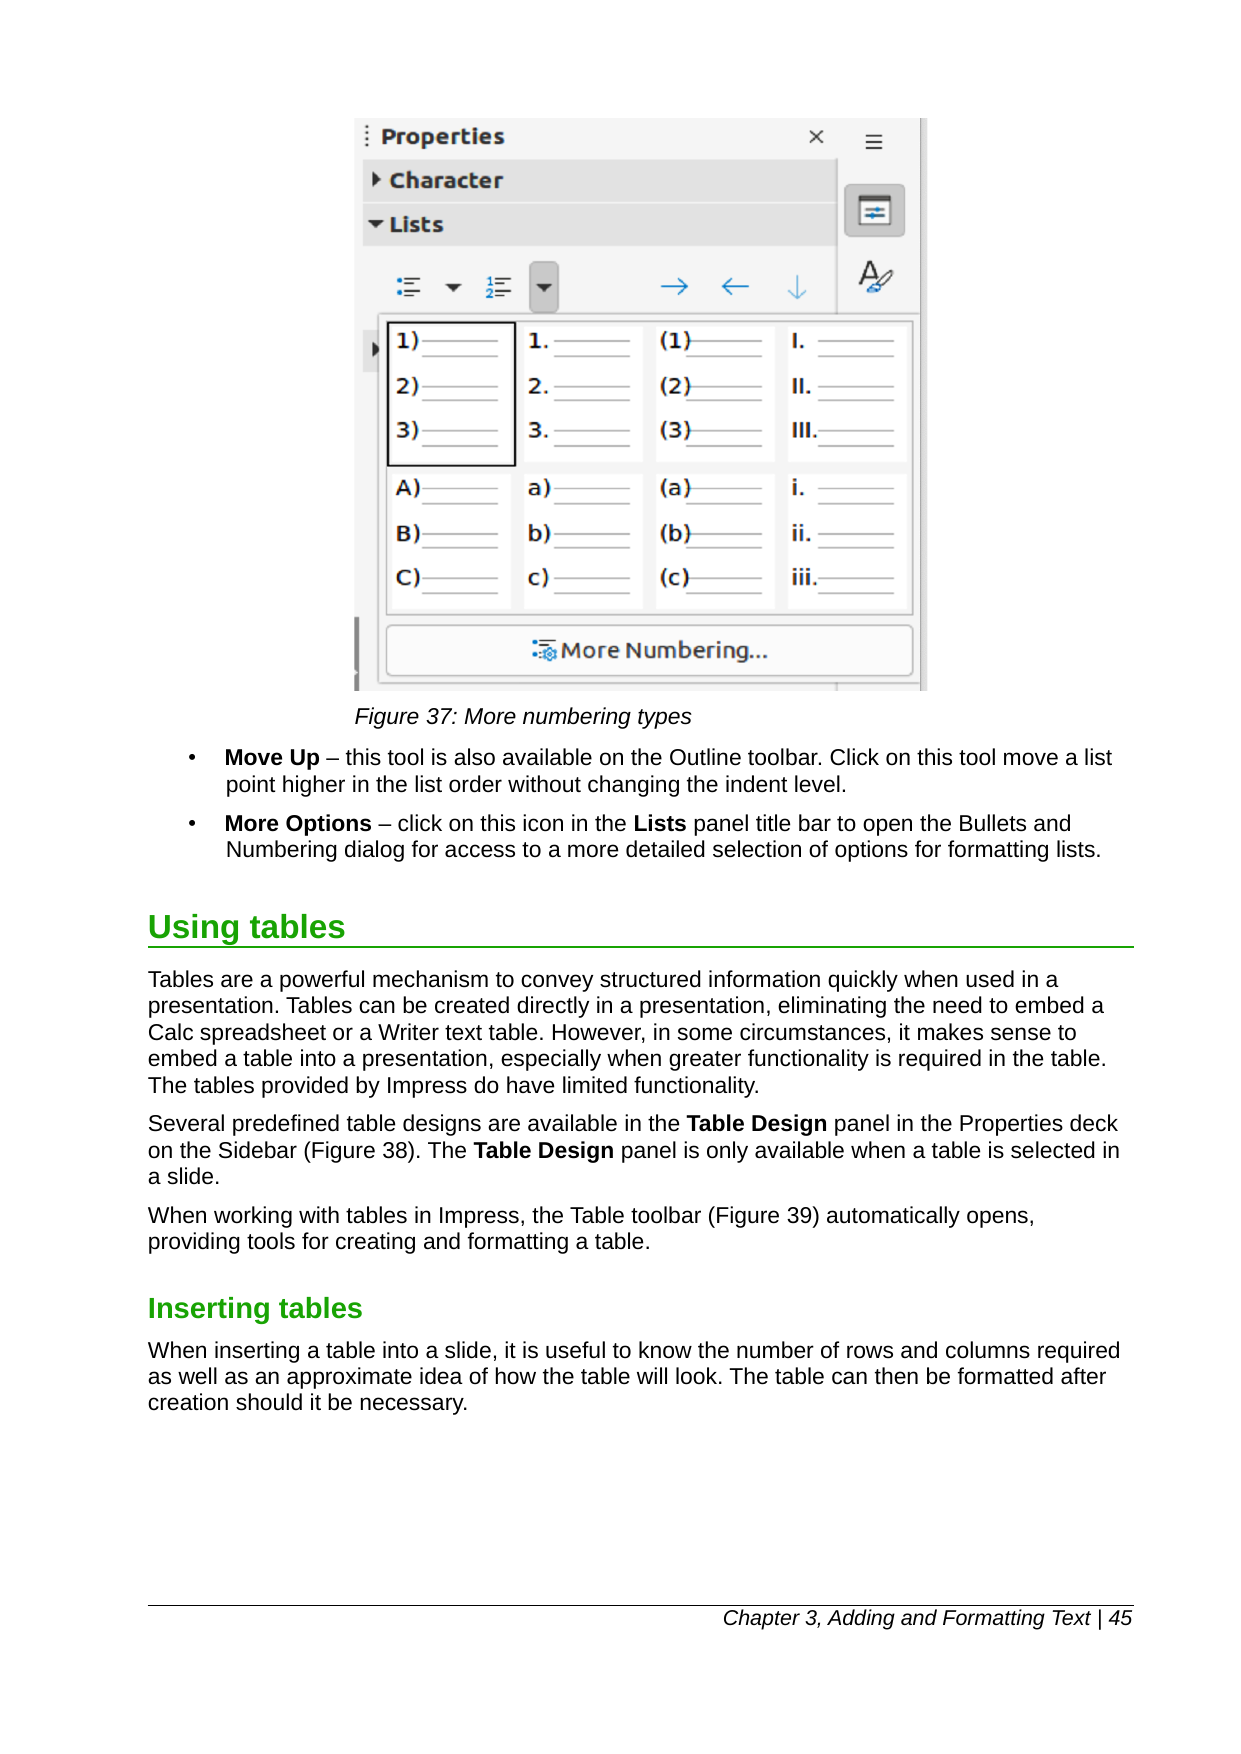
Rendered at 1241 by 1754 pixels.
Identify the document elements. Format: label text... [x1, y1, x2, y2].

subtitle Using tables [148, 908, 1134, 946]
list More Options – click on this icon in the Lists panel title bar to open the Bullets and Numbering dialog for access to a more detailed selection of options for formatting lists. [185, 807, 1134, 865]
subtitle Inserting tables [148, 1291, 1134, 1325]
text Several predefined table designs are available in the Table Design panel in the Properties deck on the Sidebar (Figure 38). The Table Design panel is only available when a table is selected in a slide. [148, 1110, 1134, 1189]
list Move Up – this tool is also available on the Outline toolbar. Click on this tool move a list point higher in the list order without changing the indent level. [185, 741, 1134, 797]
text Figure 37: More numbering types [354, 703, 927, 729]
text Tables are a powerful mechanism to convey structured information quickly when used in a presentation. Tables can be created directly in a presentation, eliminating the need to embed a Calc spreadsheet or a Writer text table. However, in some circumstances, it makes sense to embed a table into a presentation, especially when greater functionality is required in the table. The tables provided by Impress do have limited functionality. [148, 966, 1134, 1098]
picture [354, 118, 928, 691]
text When working with tables in Impress, the Table toolbar (Figure 39) automatically opens, providing tools for creating and formatting a table. [148, 1202, 1134, 1255]
text When inserting a table into a slide, it is useful to know the number of rows and columns required as well as an approximate idea of how the table will look. The table can then be formatted after creation should it be necessary. [148, 1337, 1134, 1416]
